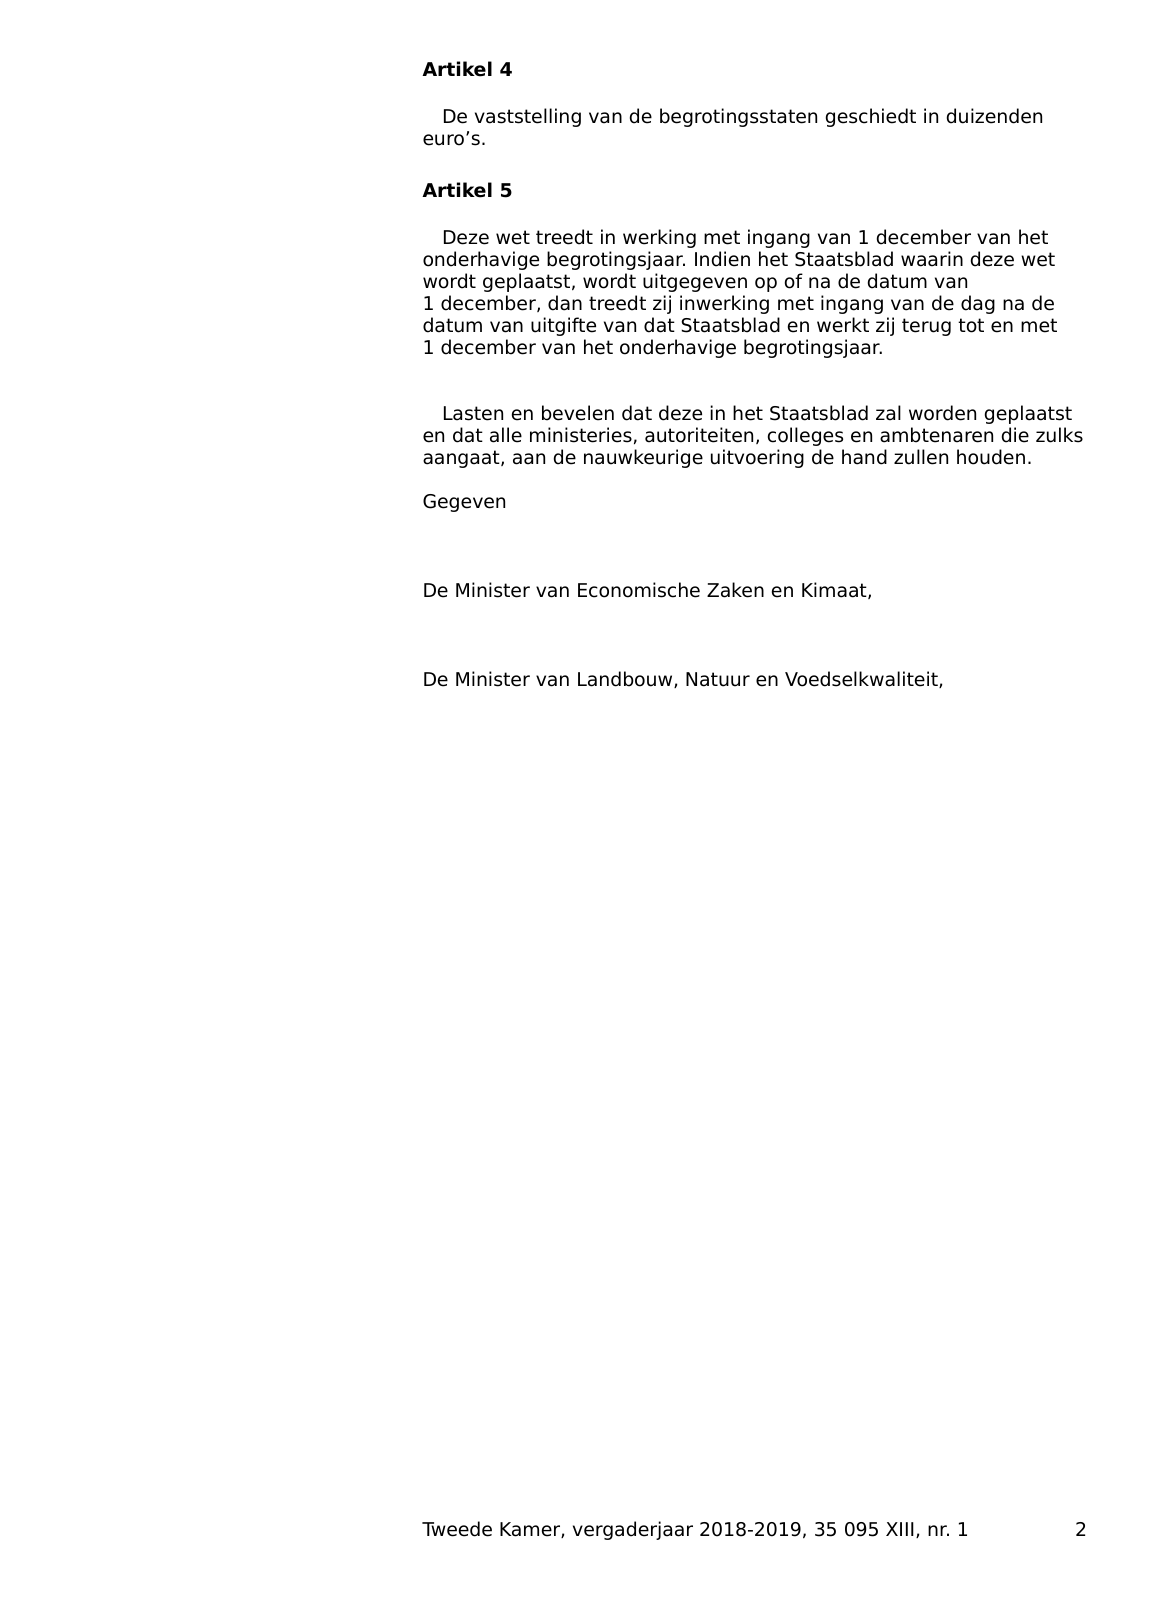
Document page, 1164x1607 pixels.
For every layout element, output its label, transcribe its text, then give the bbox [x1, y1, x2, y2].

text Gegeven [422, 491, 1087, 513]
text De Minister van Landbouw, Natuur en Voedselkwaliteit, [422, 668, 1087, 690]
text Lasten en bevelen dat deze in het Staatsblad zal worden geplaatst en dat alle ministeries, autoriteiten, colleges en ambtenaren die zulks aangaat, aan de nauwkeurige uitvoering de hand zullen houden. [422, 403, 1087, 469]
text De vaststelling van de begrotingsstaten geschiedt in duizenden euro’s. [422, 106, 1087, 150]
text De Minister van Economische Zaken en Kimaat, [422, 580, 1087, 602]
text Deze wet treedt in werking met ingang van 1 december van het onderhavige begrotingsjaar. Indien het Staatsblad waarin deze wet wordt geplaatst, wordt uitgegeven op of na de datum van 1 december, dan treedt zij inwerking met ingang van de dag na de datum van uitgifte van dat Staatsblad en werkt zij terug tot en met 1 december van het onderhavige begrotingsjaar. [422, 227, 1087, 359]
subtitle Artikel 4 [422, 59, 1087, 81]
subtitle Artikel 5 [422, 180, 1087, 202]
